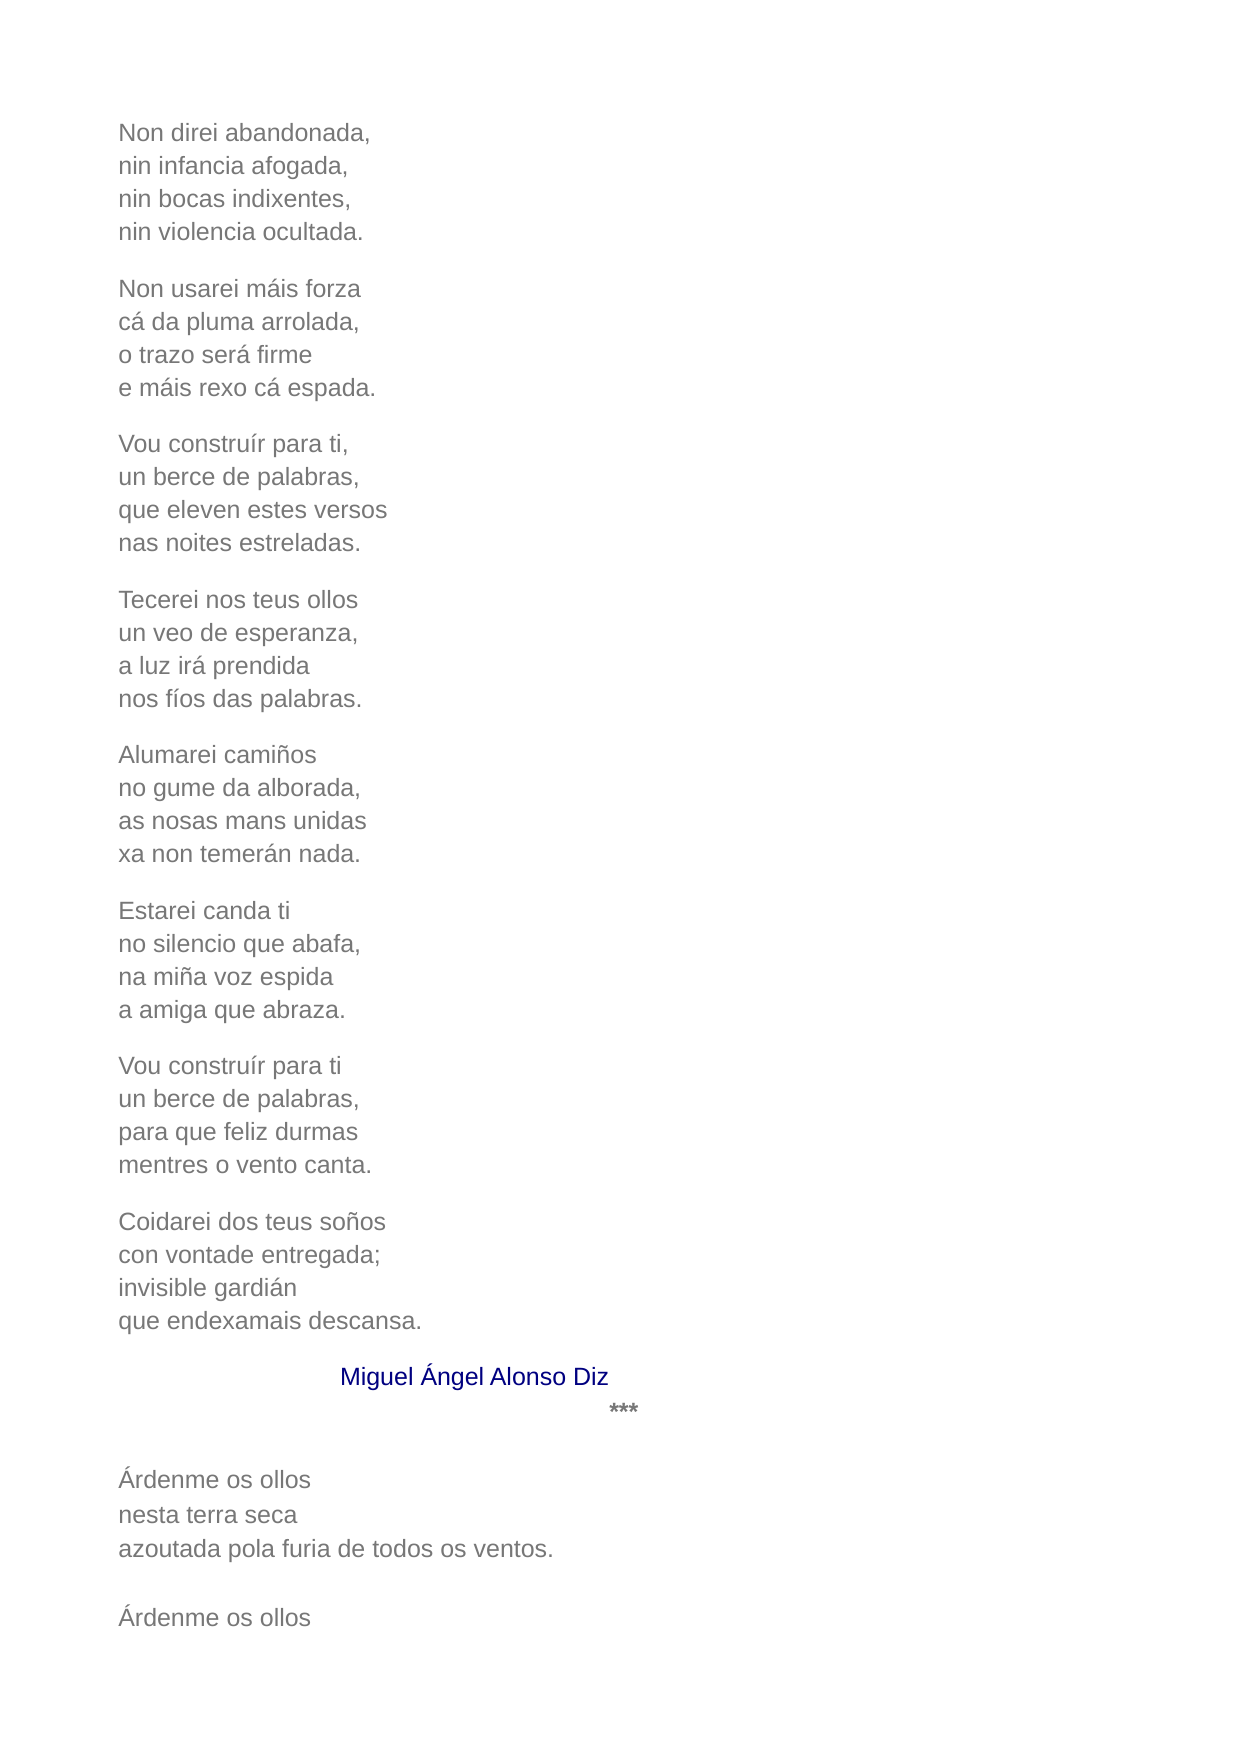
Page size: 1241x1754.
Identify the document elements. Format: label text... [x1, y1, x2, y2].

text Estarei canda ti no silencio que abafa, na miña voz espida a amiga que abraza. [118, 896, 1122, 1023]
text nesta terra seca [118, 1500, 1122, 1528]
text azoutada pola furia de todos os ventos. [118, 1534, 1122, 1563]
text Non direi abandonada, nin infancia afogada, nin bocas indixentes, nin violencia ocultada. [118, 118, 1122, 246]
text Non usarei máis forza cá da pluma arrolada, o trazo será firme e máis rexo cá espada. [118, 274, 1122, 401]
text Vou construír para ti, un berce de palabras, que eleven estes versos nas noites estreladas. [118, 429, 1122, 557]
text Árdenme os ollos [118, 1603, 1122, 1632]
text Miguel Ángel Alonso Diz [118, 1362, 1122, 1391]
text Coidarei dos teus soños con vontade entregada; invisible gardián que endexamais descansa. [118, 1207, 1122, 1334]
text *** [118, 1397, 1122, 1425]
text Tecerei nos teus ollos un veo de esperanza, a luz irá prendida nos fíos das palabras. [118, 585, 1122, 712]
text Vou construír para ti un berce de palabras, para que feliz durmas mentres o vento canta. [118, 1051, 1122, 1179]
text Árdenme os ollos [118, 1465, 1122, 1494]
text Alumarei camiños no gume da alborada, as nosas mans unidas xa non temerán nada. [118, 740, 1122, 868]
